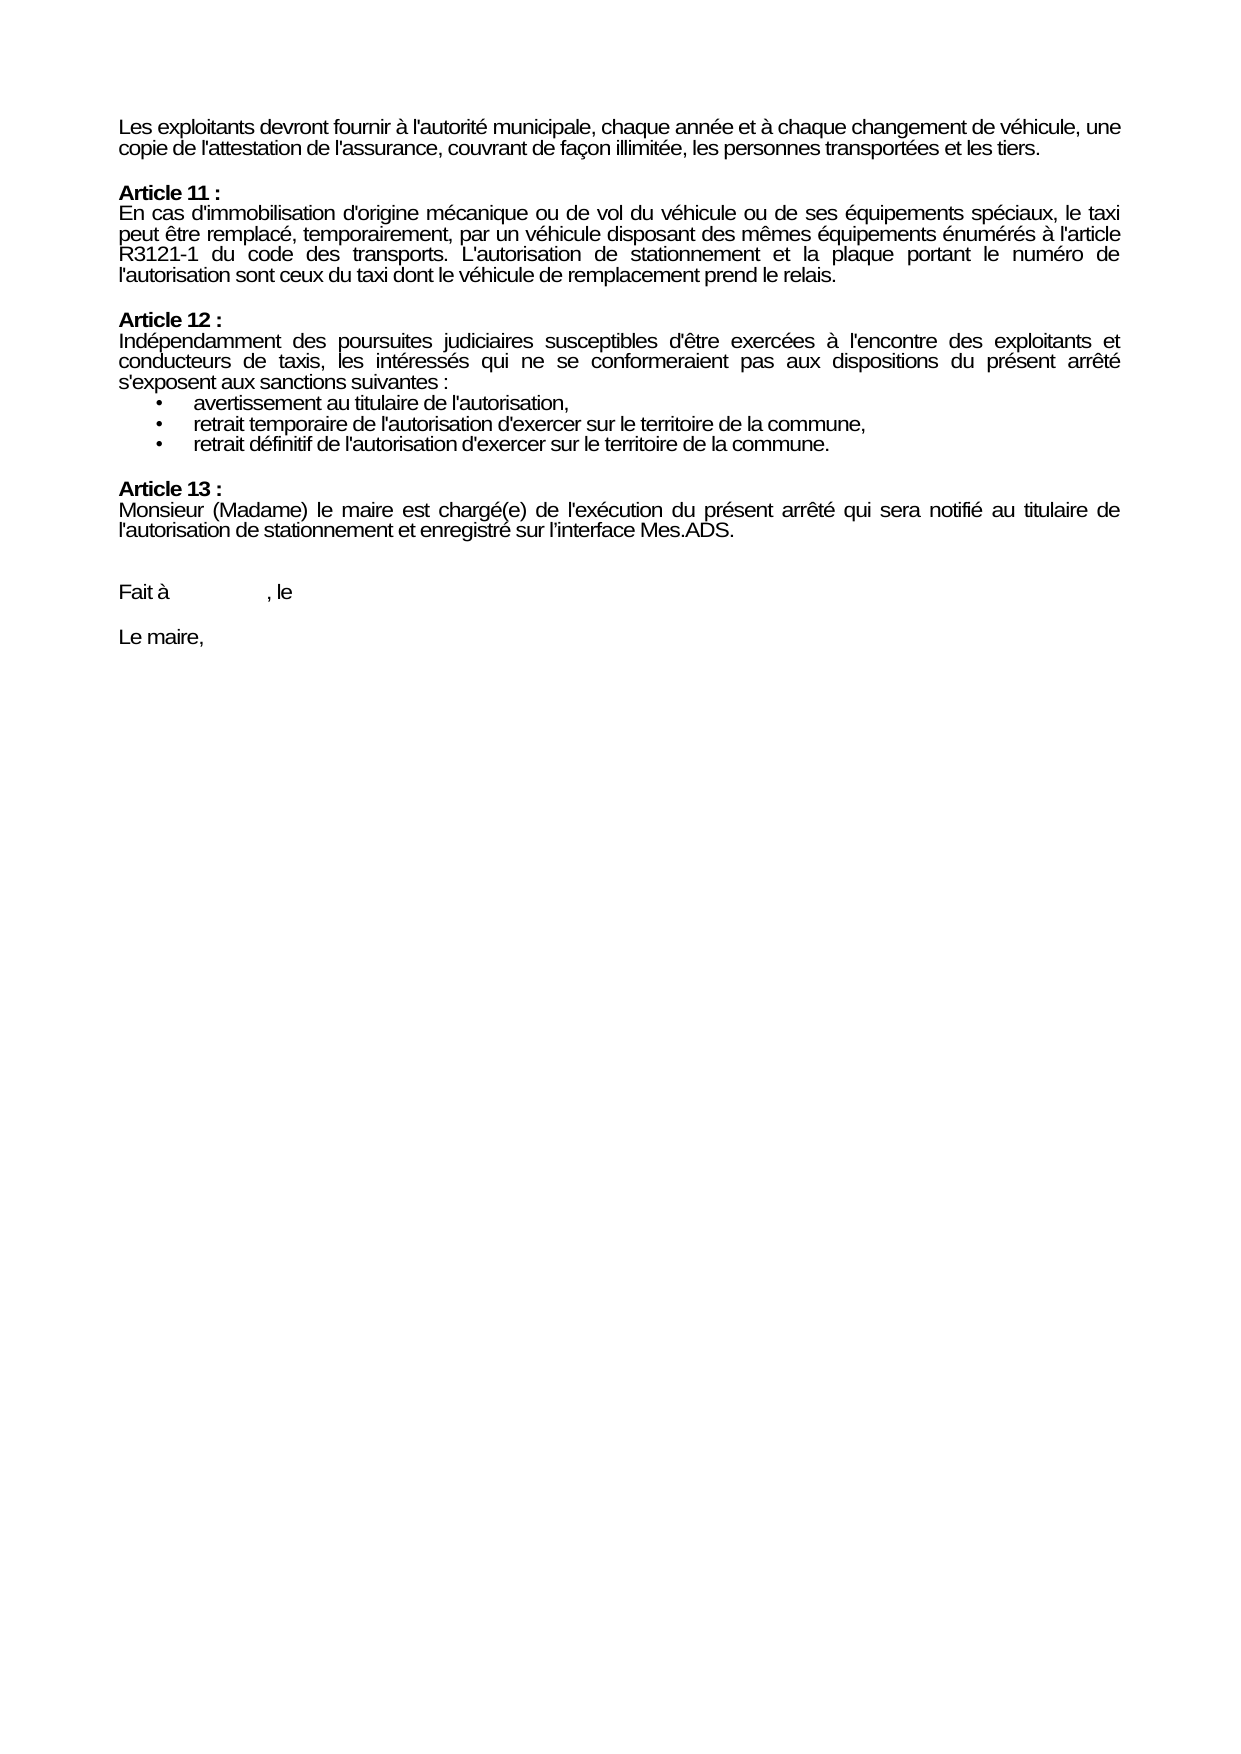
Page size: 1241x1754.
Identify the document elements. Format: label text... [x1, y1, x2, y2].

text Les exploitants devront fournir à l'autorité municipale, chaque année et à chaque changement de véhicule, une copie de l'attestation de l'assurance, couvrant de façon illimitée, les personnes transportées et les tiers. [118, 118, 1122, 159]
text Article 13 : [118, 480, 1122, 501]
text Monsieur (Madame) le maire est chargé(e) de l'exécution du présent arrêté qui sera notifié au titulaire de l'autorisation de stationnement et enregistré sur l’interface Mes.ADS. [118, 501, 1122, 542]
text Le maire, [118, 628, 1122, 649]
list retrait temporaire de l'autorisation d'exercer sur le territoire de la commune, [156, 414, 1122, 435]
text Article 12 : [118, 312, 1122, 332]
text Fait à , le [118, 583, 1122, 604]
list avertissement au titulaire de l'autorisation, [156, 394, 1122, 414]
list retrait définitif de l'autorisation d'exercer sur le territoire de la commune. [156, 435, 1122, 456]
text Article 11 : [118, 184, 1122, 204]
text En cas d'immobilisation d'origine mécanique ou de vol du véhicule ou de ses équipements spéciaux, le taxi peut être remplacé, temporairement, par un véhicule disposant des mêmes équipements énumérés à l'article R3121-1 du code des transports. L'autorisation de stationnement et la plaque portant le numéro de l'autorisation sont ceux du taxi dont le véhicule de remplacement prend le relais. [118, 204, 1122, 287]
text Indépendamment des poursuites judiciaires susceptibles d'être exercées à l'encontre des exploitants et conducteurs de taxis, les intéressés qui ne se conformeraient pas aux dispositions du présent arrêté s'exposent aux sanctions suivantes : [118, 332, 1122, 394]
